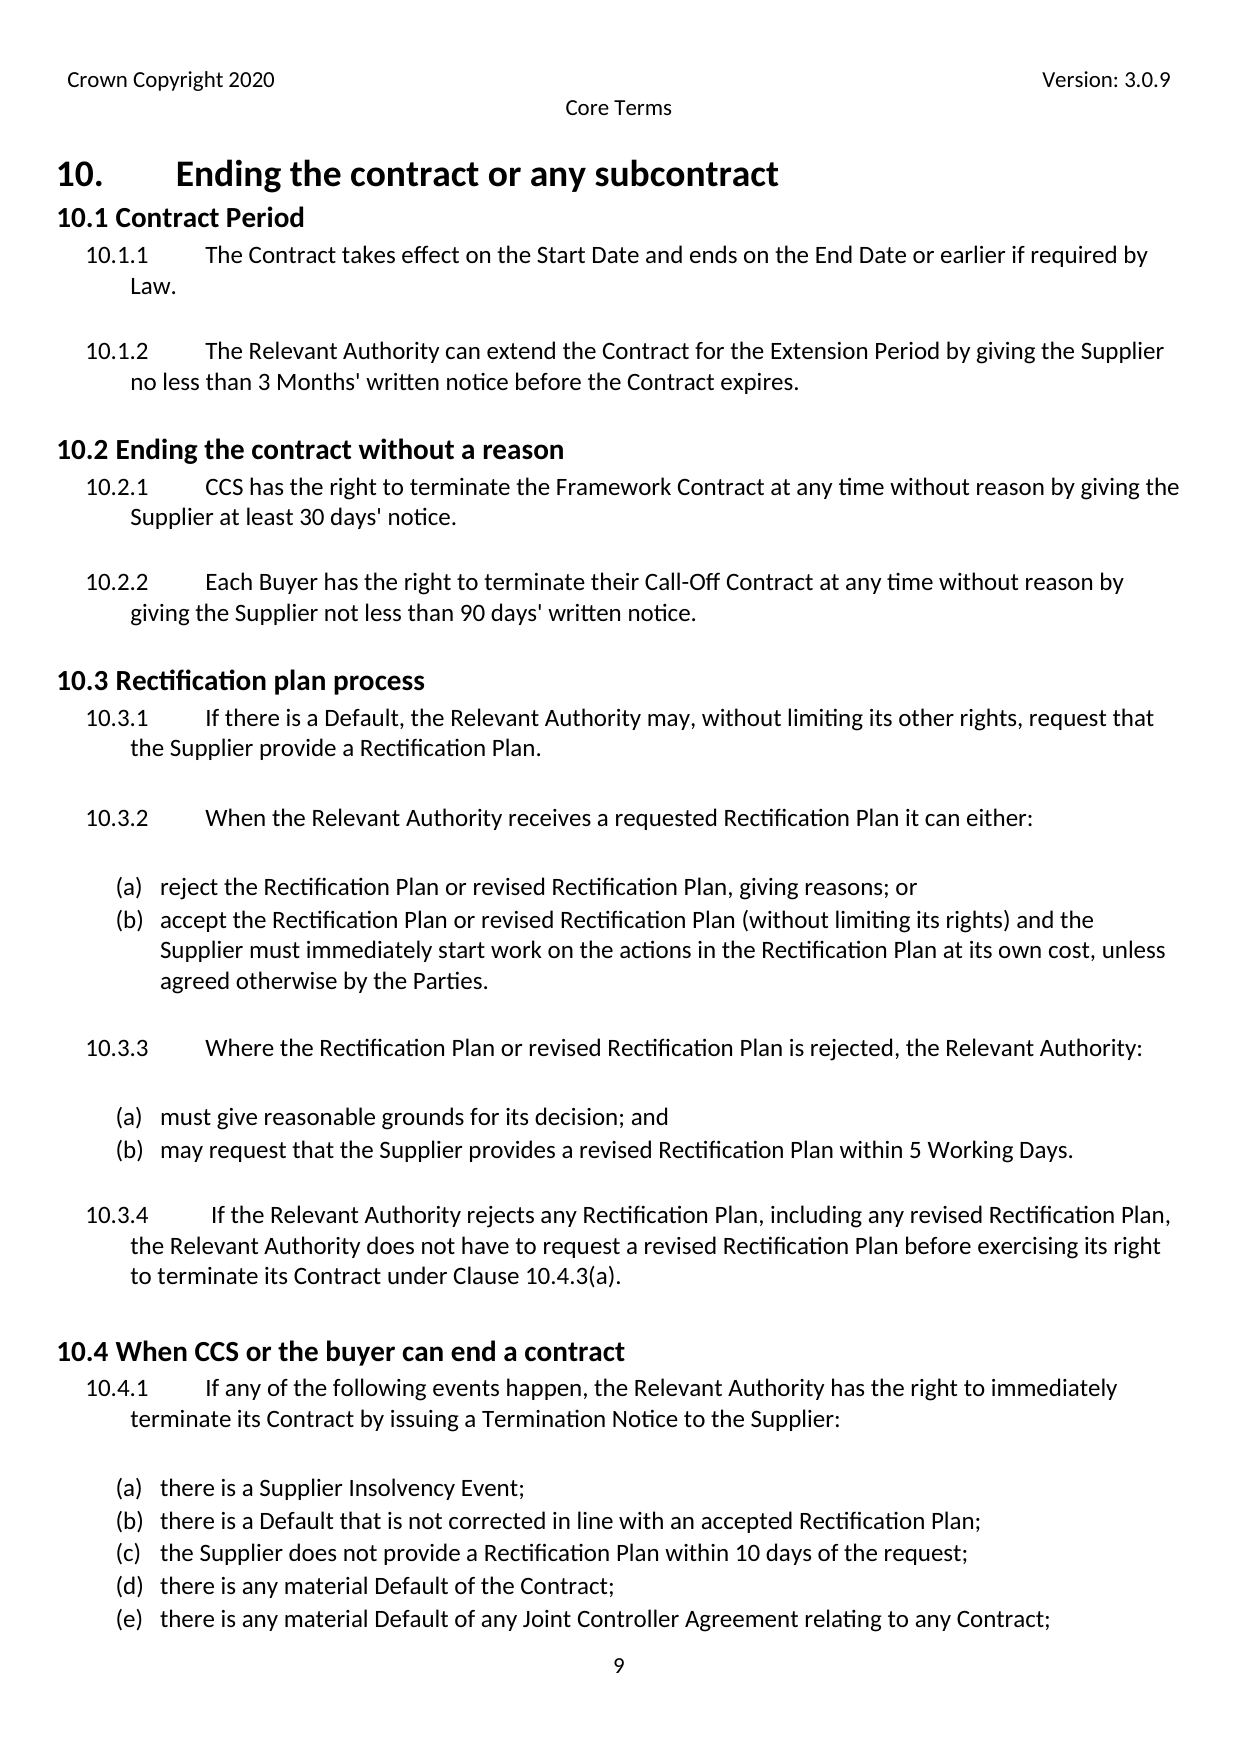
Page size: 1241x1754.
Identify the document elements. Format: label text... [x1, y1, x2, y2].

list may request that the Supplier provides a revised Rectification Plan within 5 Working Days. [115, 1134, 1181, 1164]
subtitle Ending the contract or any subcontract [56, 149, 1181, 195]
list Where the Rectification Plan or revised Rectification Plan is rejected, the Relevant Authority: [85, 1032, 1181, 1063]
list The Contract takes effect on the Start Date and ends on the End Date or earlier if required by Law. [85, 239, 1181, 331]
list there is any material Default of the Contract; [115, 1570, 1181, 1601]
list If any of the following events happen, the Relevant Authority has the right to immediately terminate its Contract by issuing a Termination Notice to the Supplier: [85, 1372, 1181, 1433]
list The Relevant Authority can extend the Contract for the Extension Period by giving the Supplier no less than 3 Months' written notice before the Contract expires. [85, 335, 1181, 427]
list accept the Rectification Plan or revised Rectification Plan (without limiting its rights) and the Supplier must immediately start work on the actions in the Rectification Plan at its own cost, unless agreed otherwise by the Parties. [115, 904, 1181, 995]
list reject the Rectification Plan or revised Rectification Plan, giving reasons; or [115, 871, 1181, 902]
list If the Relevant Authority rejects any Rectification Plan, including any revised Rectification Plan, the Relevant Authority does not have to request a revised Rectification Plan before exercising its right to terminate its Contract under Clause 10.4.3(a). [85, 1199, 1181, 1291]
list there is a Default that is not corrected in line with an accepted Rectification Plan; [115, 1505, 1181, 1536]
list CCS has the right to terminate the Framework Contract at any time without reason by giving the Supplier at least 30 days' notice. [85, 471, 1181, 562]
list When the Relevant Authority receives a requested Rectification Plan it can either: [85, 802, 1181, 832]
list Rectification plan process [56, 662, 1181, 698]
list If there is a Default, the Relevant Authority may, without limiting its other rights, request that the Supplier provide a Rectification Plan. [85, 702, 1181, 763]
list Contract Period [56, 199, 1181, 235]
list there is a Supplier Insolvency Event; [115, 1472, 1181, 1503]
list the Supplier does not provide a Rectification Plan within 10 days of the request; [115, 1538, 1181, 1568]
list When CCS or the buyer can end a contract [56, 1333, 1181, 1368]
list Each Buyer has the right to terminate their Call-Off Contract at any time without reason by giving the Supplier not less than 90 days' written notice. [85, 566, 1181, 658]
list there is any material Default of any Joint Controller Agreement relating to any Contract; [115, 1603, 1181, 1633]
list Ending the contract without a reason [56, 431, 1181, 466]
list must give reasonable grounds for its decision; and [115, 1101, 1181, 1132]
